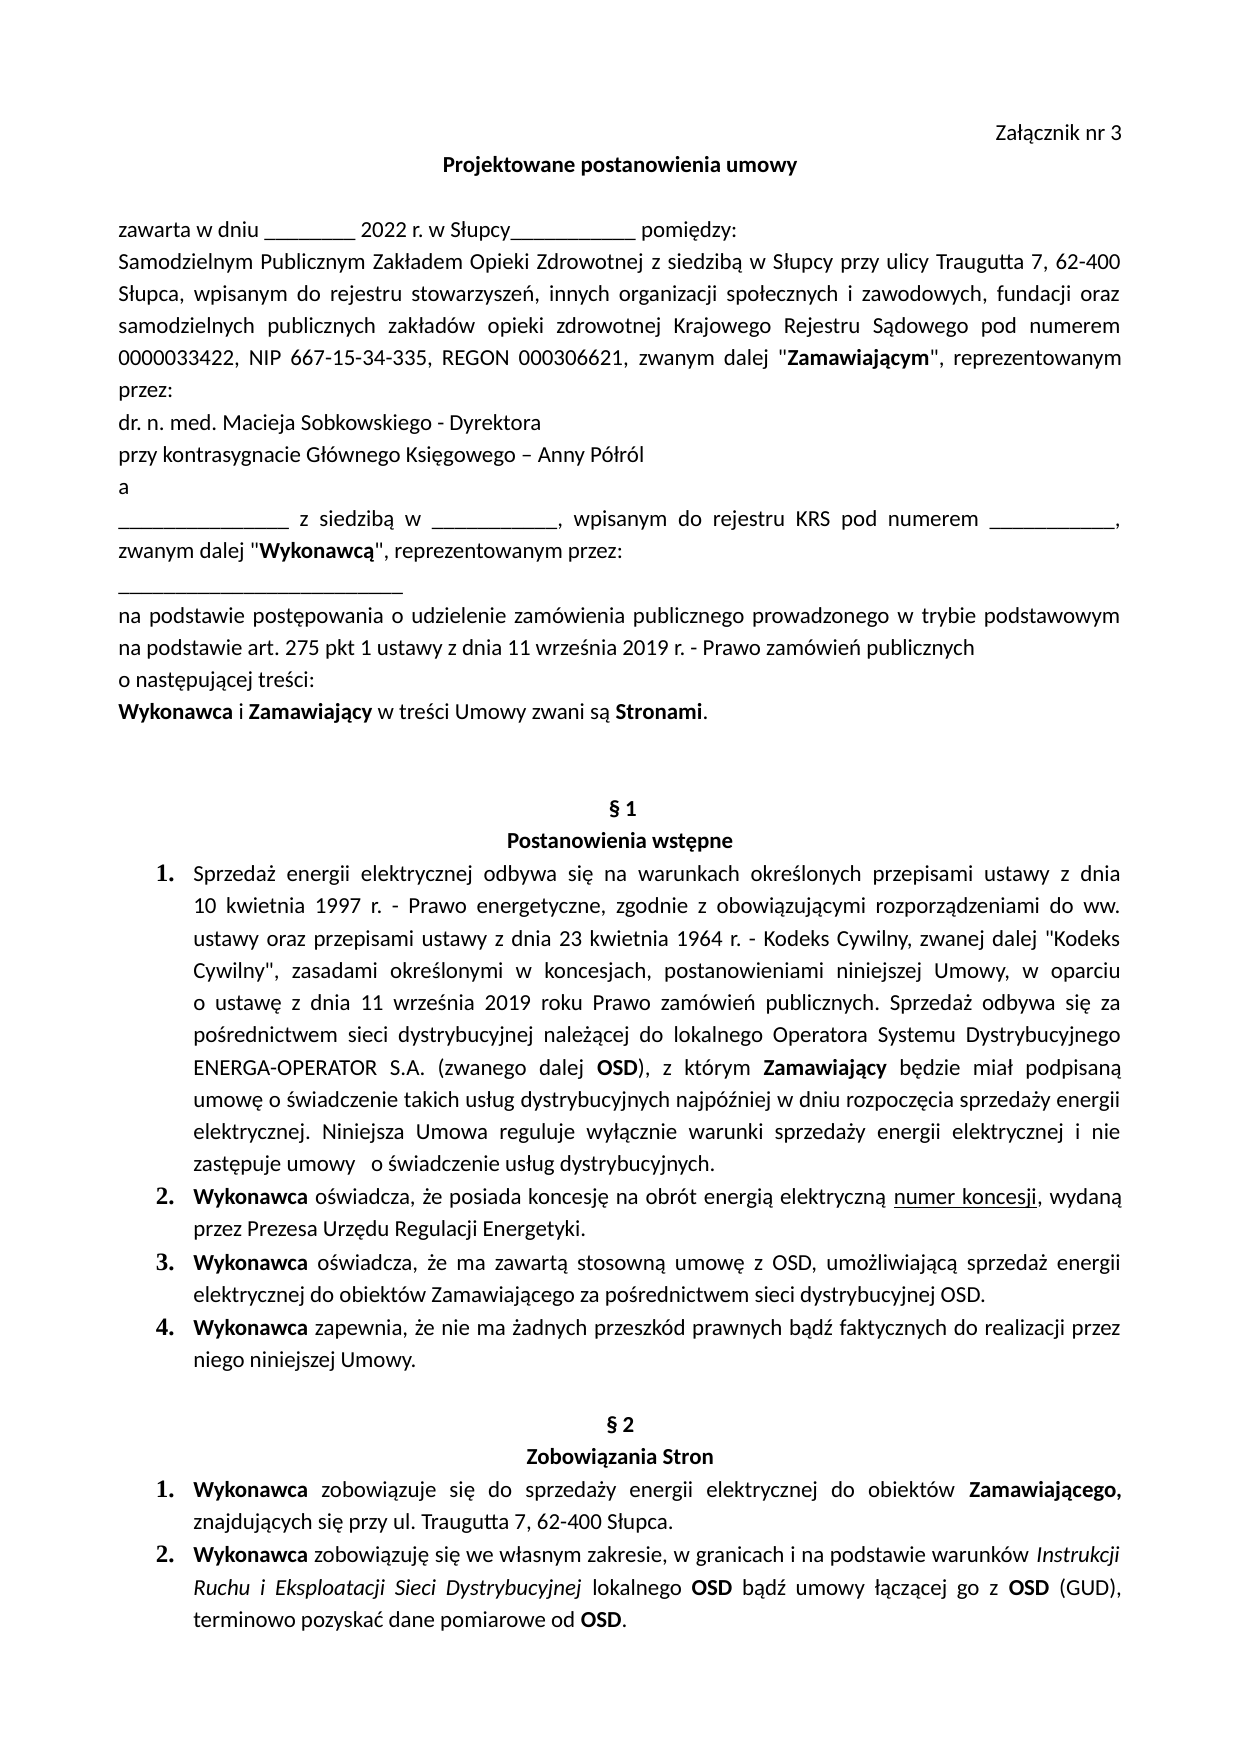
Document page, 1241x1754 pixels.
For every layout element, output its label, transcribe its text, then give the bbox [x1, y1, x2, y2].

text dr. n. med. Macieja Sobkowskiego - Dyrektora [118, 408, 1122, 436]
text Projektowane postanowienia umowy [118, 150, 1122, 178]
list Sprzedaż energii elektrycznej odbywa się na warunkach określonych przepisami ustawy z dnia 10 kwietnia 1997 r. - Prawo energetyczne, zgodnie z obowiązującymi rozporządzeniami do ww. ustawy oraz przepisami ustawy z dnia 23 kwietnia 1964 r. - Kodeks Cywilny, zwanej dalej "Kodeks Cywilny", zasadami określonymi w koncesjach, postanowieniami niniejszej Umowy, w oparciu o ustawę z dnia 11 września 2019 roku Prawo zamówień publicznych. Sprzedaż odbywa się za pośrednictwem sieci dystrybucyjnej należącej do lokalnego Operatora Systemu Dystrybucyjnego ENERGA-OPERATOR S.A. (zwanego dalej OSD), z którym Zamawiający będzie miał podpisaną umowę o świadczenie takich usług dystrybucyjnych najpóźniej w dniu rozpoczęcia sprzedaży energii elektrycznej. Niniejsza Umowa reguluje wyłącznie warunki sprzedaży energii elektrycznej i nie zastępuje umowy o świadczenie usług dystrybucyjnych. [156, 858, 1122, 1177]
list Wykonawca oświadcza, że ma zawartą stosowną umowę z OSD, umożliwiającą sprzedaż energii elektrycznej do obiektów Zamawiającego za pośrednictwem sieci dystrybucyjnej OSD. [156, 1247, 1122, 1308]
text _______________ z siedzibą w ___________, wpisanym do rejestru KRS pod numerem ___________, zwanym dalej "Wykonawcą", reprezentowanym przez: [118, 504, 1122, 564]
text § 1 [118, 794, 1122, 822]
text Załącznik nr 3 [118, 118, 1122, 146]
text _________________________ [118, 569, 1122, 597]
text zawarta w dniu ________ 2022 r. w Słupcy___________ pomiędzy: [118, 215, 1122, 243]
list Wykonawca zobowiązuję się we własnym zakresie, w granicach i na podstawie warunków Instrukcji Ruchu i Eksploatacji Sieci Dystrybucyjnej lokalnego OSD bądź umowy łączącej go z OSD (GUD), terminowo pozyskać dane pomiarowe od OSD. [156, 1539, 1122, 1633]
text Wykonawca i Zamawiający w treści Umowy zwani są Stronami. [118, 697, 1122, 726]
text Postanowienia wstępne [118, 826, 1122, 854]
list Wykonawca zapewnia, że nie ma żadnych przeszkód prawnych bądź faktycznych do realizacji przez niego niniejszej Umowy. [156, 1312, 1122, 1373]
text na podstawie postępowania o udzielenie zamówienia publicznego prowadzonego w trybie podstawowym na podstawie art. 275 pkt 1 ustawy z dnia 11 września 2019 r. - Prawo zamówień publicznych [118, 601, 1122, 661]
text o następującej treści: [118, 665, 1122, 693]
text Zobowiązania Stron [118, 1442, 1122, 1470]
text Samodzielnym Publicznym Zakładem Opieki Zdrowotnej z siedzibą w Słupcy przy ulicy Traugutta 7, 62-400 Słupca, wpisanym do rejestru stowarzyszeń, innych organizacji społecznych i zawodowych, fundacji oraz samodzielnych publicznych zakładów opieki zdrowotnej Krajowego Rejestru Sądowego pod numerem 0000033422, NIP 667-15-34-335, REGON 000306621, zwanym dalej "Zamawiającym", reprezentowanym przez: [118, 247, 1122, 404]
list Wykonawca oświadcza, że posiada koncesję na obrót energią elektryczną numer koncesji, wydaną przez Prezesa Urzędu Regulacji Energetyki. [156, 1181, 1122, 1243]
text § 2 [118, 1410, 1122, 1438]
text przy kontrasygnacie Głównego Księgowego – Anny Półról [118, 440, 1122, 468]
list Wykonawca zobowiązuje się do sprzedaży energii elektrycznej do obiektów Zamawiającego, znajdujących się przy ul. Traugutta 7, 62-400 Słupca. [156, 1474, 1122, 1535]
text a [118, 472, 1122, 500]
